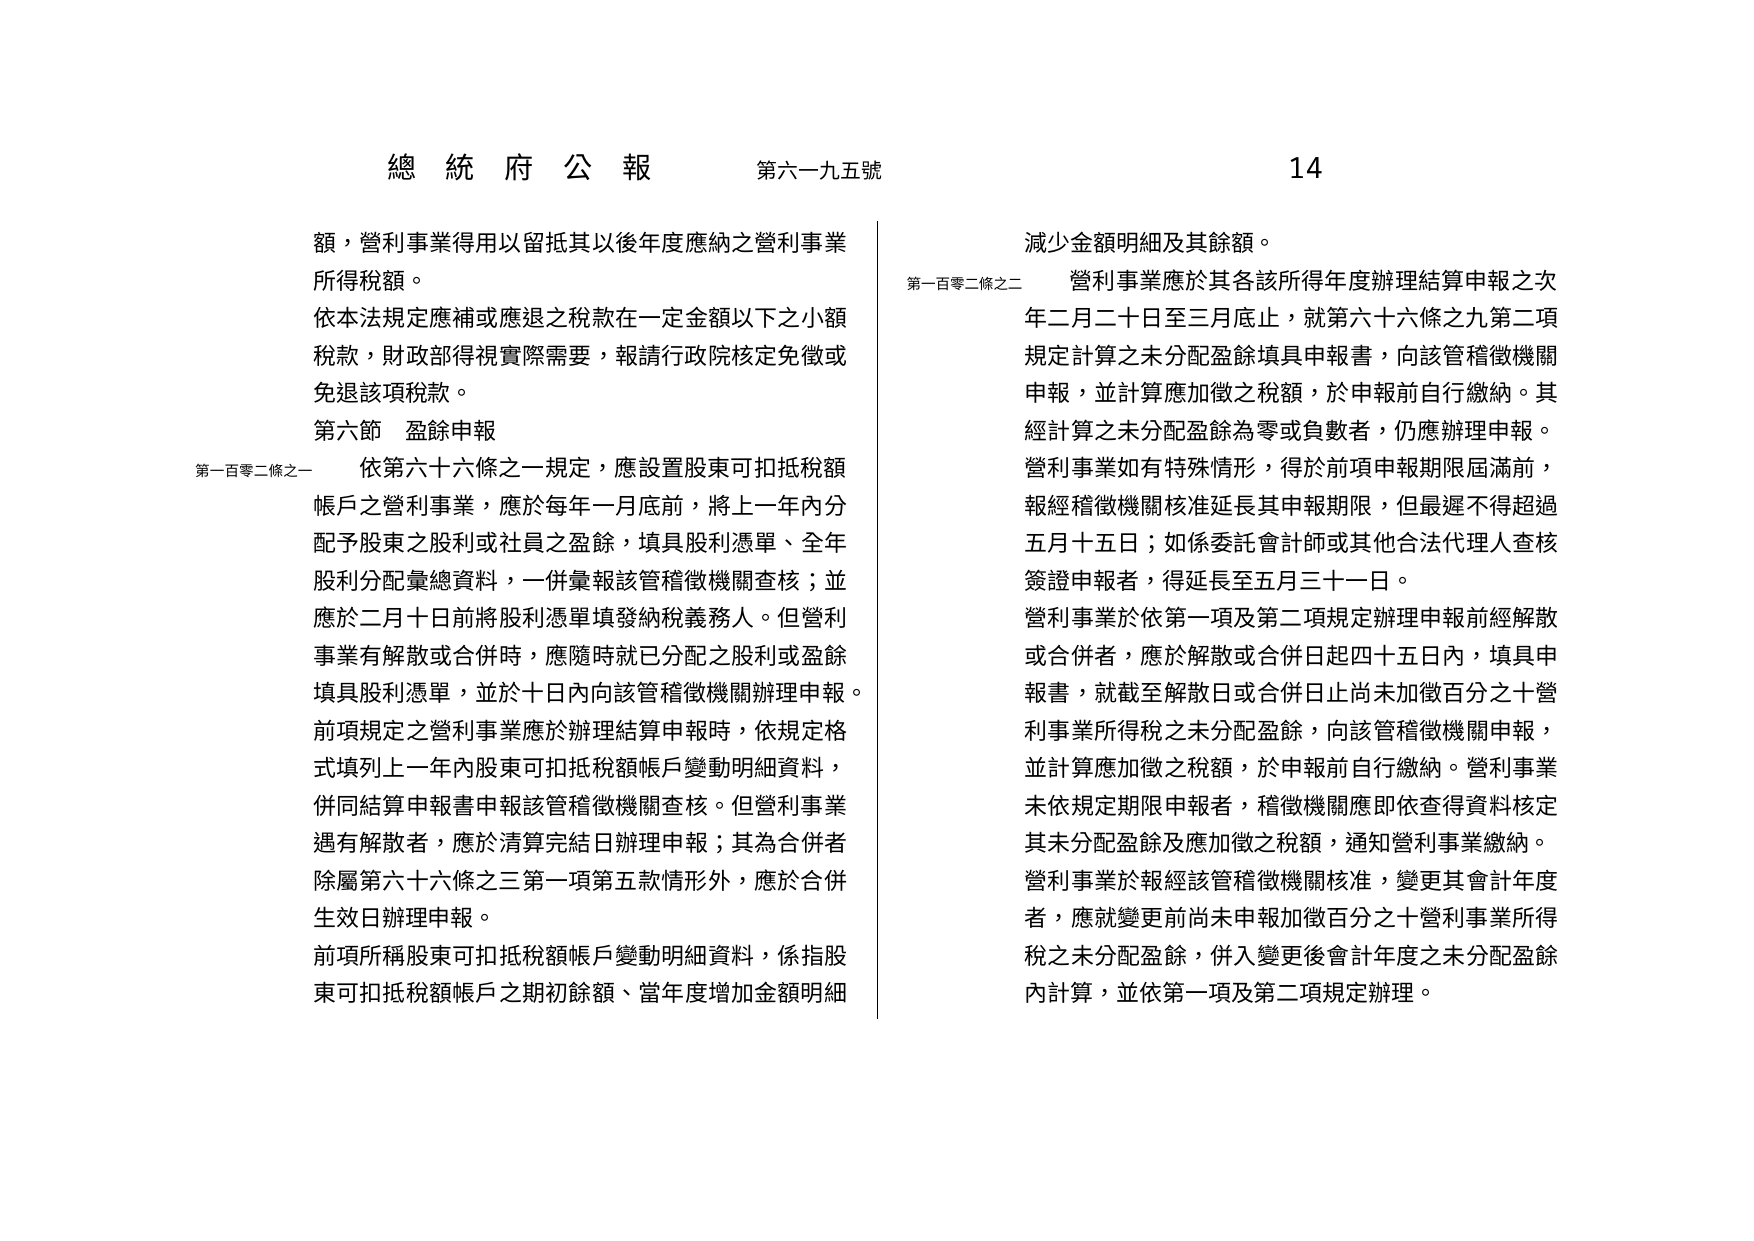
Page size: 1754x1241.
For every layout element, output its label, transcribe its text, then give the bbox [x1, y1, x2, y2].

text 前項規定之營利事業應於辦理結算申報時，依規定格式填列上一年內股東可扣抵稅額帳戶變動明細資料，併同結算申報書申報該管稽徵機關查核。但營利事業遇有解散者，應於清算完結日辦理申報；其為合併者，除屬第六十六條之三第一項第五款情形外，應於合併生效日辦理申報。 [313, 709, 847, 934]
text 前項所稱股東可扣抵稅額帳戶變動明細資料，係指股東可扣抵稅額帳戶之期初餘額、當年度增加金額明細、減少金額明細及其餘額。 [313, 934, 847, 1009]
text 第一百零二條之一 依第六十六條之一規定，應設置股東可扣抵稅額帳戶之營利事業，應於每年一月底前，將上一年內分配予股東之股利或社員之盈餘，填具股利憑單、全年股利分配彙總資料，一併彙報該管稽徵機關查核；並應於二月十日前將股利憑單填發納稅義務人。但營利事業有解散或合併時，應隨時就已分配之股利或盈餘填具股利憑單，並於十日內向該管稽徵機關辦理申報。 [195, 447, 847, 709]
text 營利事業如有特殊情形，得於前項申報期限屆滿前，報經稽徵機關核准延長其申報期限，但最遲不得超過五月十五日；如係委託會計師或其他合法代理人查核簽證申報者，得延長至五月三十一日。 [1024, 447, 1559, 597]
text 前項所稱股東可扣抵稅額帳戶變動明細資料，係指股東可扣抵稅額帳戶之期初餘額、當年度增加金額明細、減少金額明細及其餘額。 [1024, 222, 1559, 259]
text 營利事業於報經該管稽徵機關核准，變更其會計年度者，應就變更前尚未申報加徵百分之十營利事業所得稅之未分配盈餘，併入變更後會計年度之未分配盈餘內計算，並依第一項及第二項規定辦理。 [1024, 859, 1559, 1009]
text 額，營利事業得用以留抵其以後年度應納之營利事業所得稅額。 [195, 222, 847, 297]
text 營利事業於依第一項及第二項規定辦理申報前經解散或合併者，應於解散或合併日起四十五日內，填具申報書，就截至解散日或合併日止尚未加徵百分之十營利事業所得稅之未分配盈餘，向該管稽徵機關申報，並計算應加徵之稅額，於申報前自行繳納。營利事業未依規定期限申報者，稽徵機關應即依查得資料核定其未分配盈餘及應加徵之稅額，通知營利事業繳納。 [1024, 597, 1559, 859]
text 第一百零二條之二 營利事業應於其各該所得年度辦理結算申報之次年二月二十日至三月底止，就第六十六條之九第二項規定計算之未分配盈餘填具申報書，向該管稽徵機關申報，並計算應加徵之稅額，於申報前自行繳納。其經計算之未分配盈餘為零或負數者，仍應辦理申報。 [906, 259, 1559, 447]
text 依本法規定應補或應退之稅款在一定金額以下之小額稅款，財政部得視實際需要，報請行政院核定免徵或免退該項稅款。 [313, 297, 847, 409]
text 第六節 盈餘申報 [313, 409, 847, 447]
